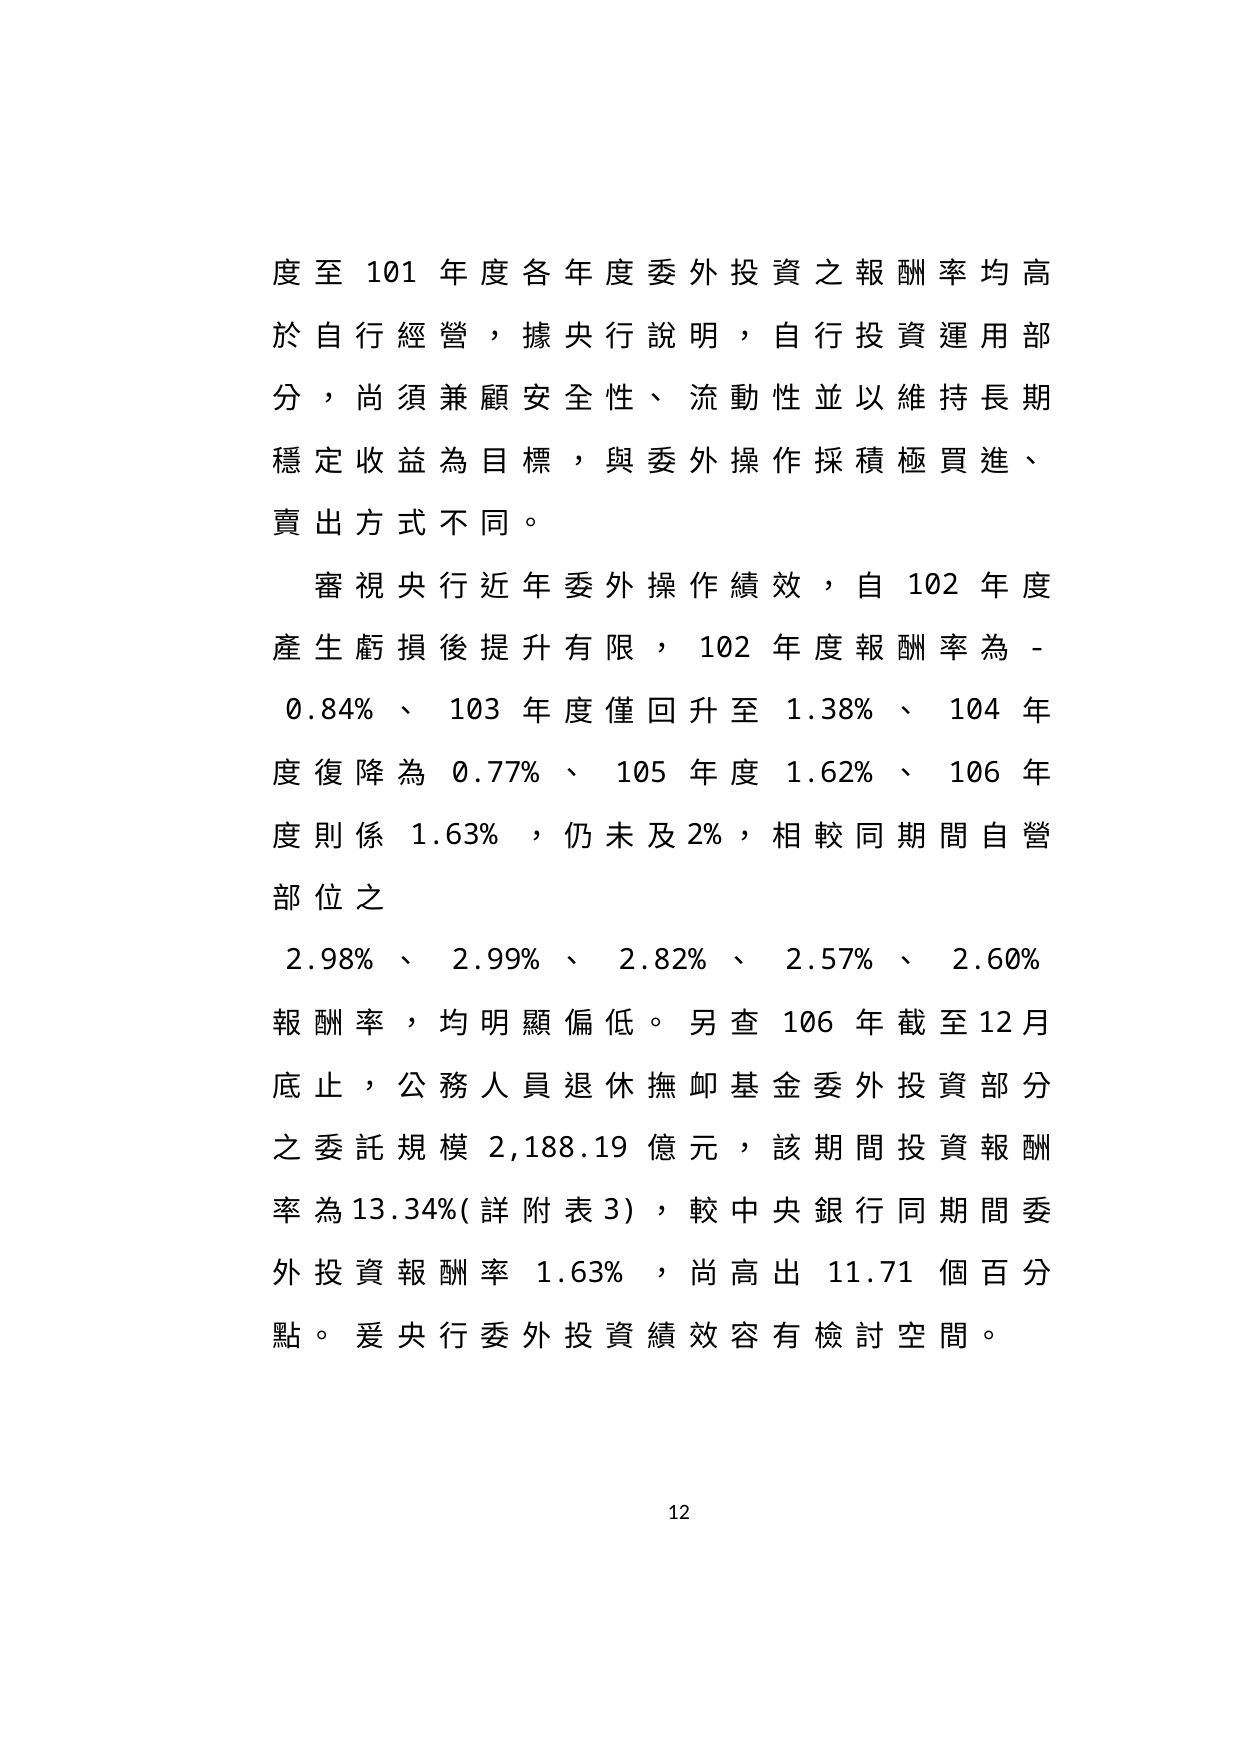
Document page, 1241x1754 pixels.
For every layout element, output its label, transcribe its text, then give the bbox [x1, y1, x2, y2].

text 度至101年度各年度委外投資之報酬率均高於自行經營，據央行說明，自行投資運用部分，尚須兼顧安全性、流動性並以維持長期穩定收益為目標，與委外操作採積極買進、賣出方式不同。 [242, 229, 1058, 542]
text 審視央行近年委外操作績效，自102年度產生虧損後提升有限，102年度報酬率為-0.84%、103年度僅回升至1.38%、104年度復降為0.77%、105年度1.62%、106年度則係1.63%，仍未及2%，相較同期間自營部位之2.98%、2.99%、2.82%、2.57%、2.60%報酬率，均明顯偏低。另查106年截至12月底止，公務人員退休撫卹基金委外投資部分之委託規模2,188.19億元，該期間投資報酬率為13.34%(詳附表3)，較中央銀行同期間委外投資報酬率1.63%，尚高出11.71個百分點。爰央行委外投資績效容有檢討空間。 [242, 542, 1058, 1354]
